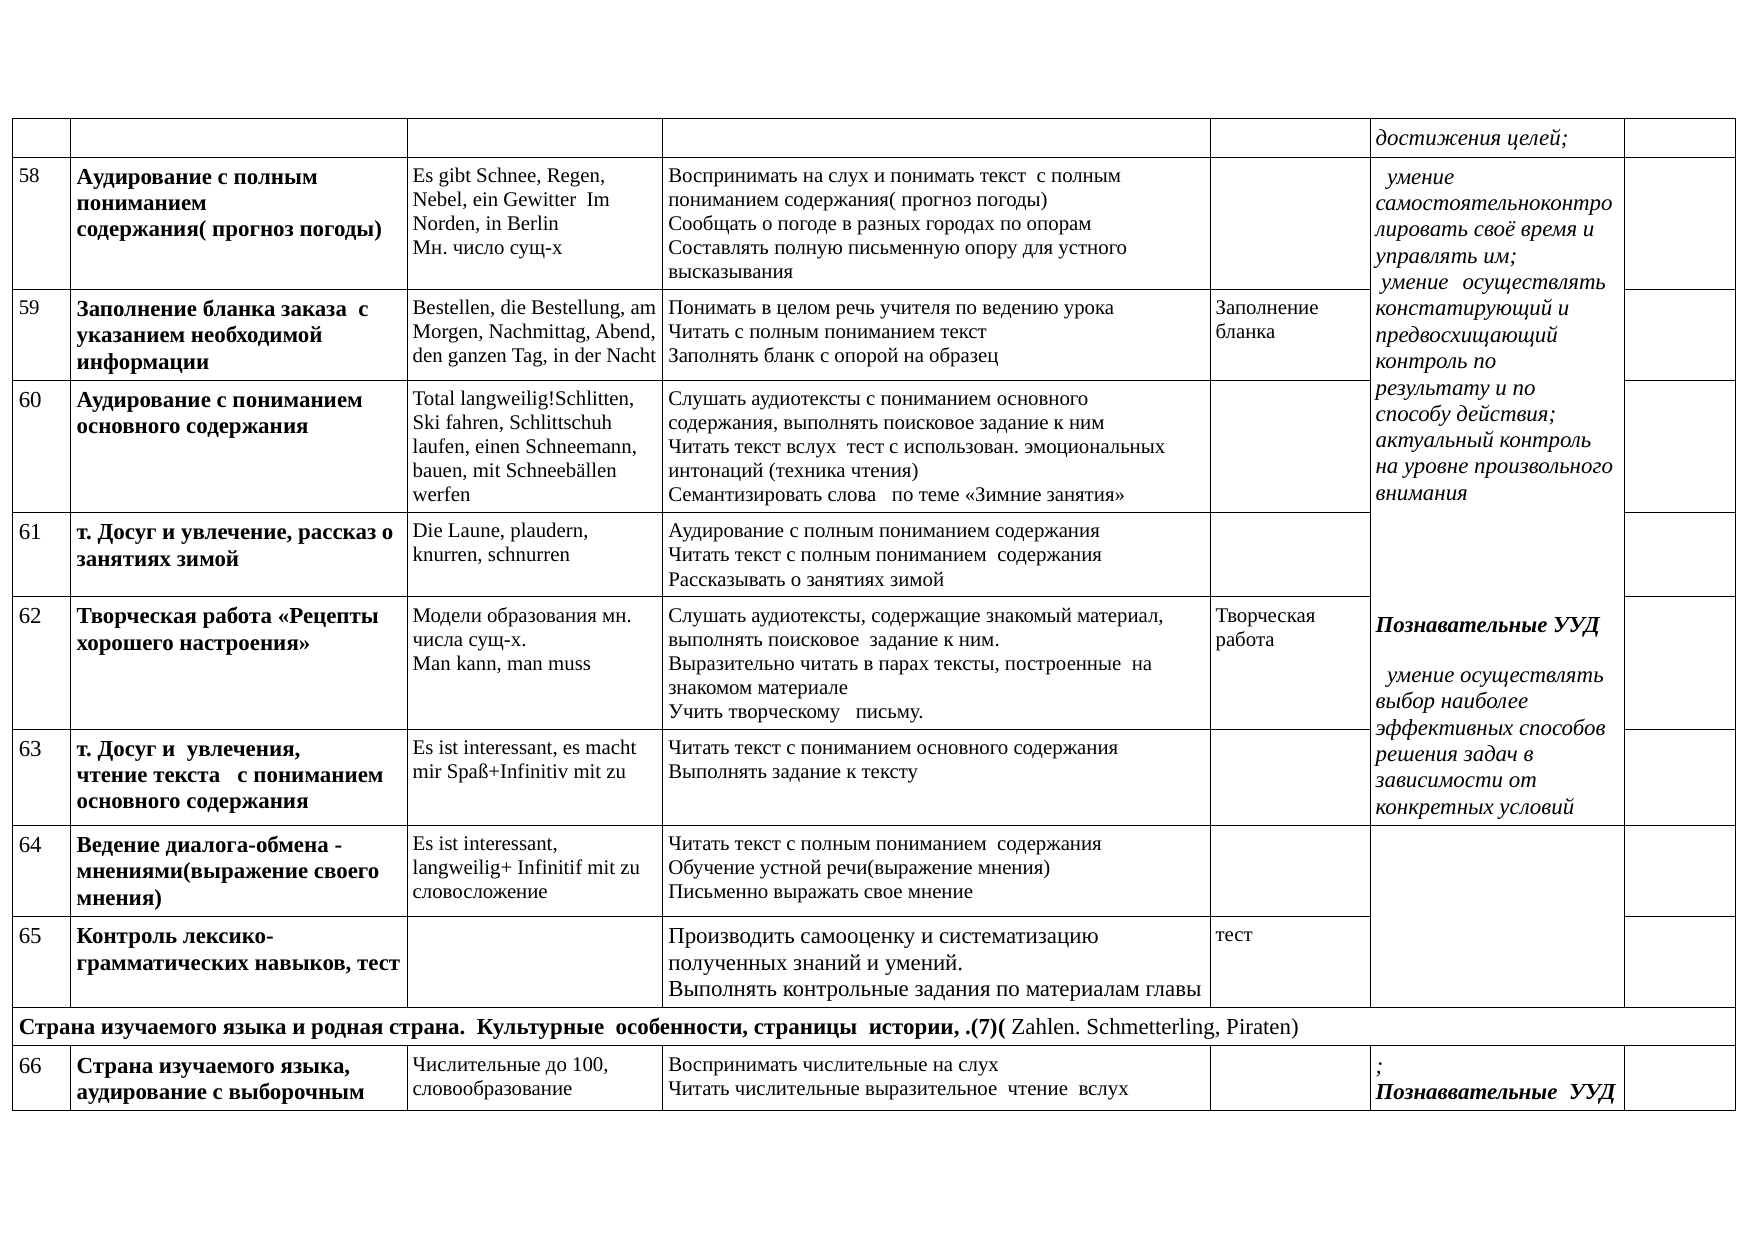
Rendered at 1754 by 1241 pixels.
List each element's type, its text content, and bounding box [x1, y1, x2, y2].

table_cell [1625, 119, 1735, 156]
table_cell [1625, 730, 1735, 825]
table_cell [1371, 826, 1624, 1007]
table_cell Страна изучаемого языка и родная страна. Культурные особенности, страницы истории, .(7)( Zahlen. Schmetterling, Piraten) [13, 1008, 1735, 1045]
table_cell 63 [13, 730, 70, 825]
table_cell Total langweilig!Schlitten, Ski fahren, Schlittschuh laufen, einen Schneemann, bauen, mit Schneebällen werfen [408, 381, 662, 512]
table_cell Творческая работа [1211, 597, 1370, 728]
table_cell 61 [13, 513, 70, 596]
table_cell [1625, 1046, 1735, 1110]
table_cell [71, 119, 407, 156]
table_cell 62 [13, 597, 70, 728]
table_cell [1211, 158, 1370, 289]
table_cell Модели образования мн. числа сущ-х. Man kann, man muss [408, 597, 662, 728]
table_cell достижения целей; [1371, 119, 1624, 156]
table_cell Воспринимать числительные на слух Читать числительные выразительное чтение вслух [663, 1046, 1210, 1110]
table_cell [1625, 513, 1735, 596]
table_cell Страна изучаемого языка, аудирование с выборочным [71, 1046, 407, 1110]
table_cell [1625, 917, 1735, 1007]
table_cell [1625, 597, 1735, 728]
table_cell Творческая работа «Рецепты хорошего настроения» [71, 597, 407, 728]
table_cell Аудирование с полным пониманием содержания Читать текст с полным пониманием содержания Рассказывать о занятиях зимой [663, 513, 1210, 596]
table_cell 65 [13, 917, 70, 1007]
table_cell Заполнение бланка заказа с указанием необходимой информации [71, 290, 407, 380]
table_cell Читать текст с пониманием основного содержания Выполнять задание к тексту [663, 730, 1210, 825]
table_cell Заполнение бланка [1211, 290, 1370, 380]
table_cell [408, 119, 662, 156]
table_cell [1211, 513, 1370, 596]
table_cell Аудирование с полным пониманием содержания( прогноз погоды) [71, 158, 407, 289]
table_cell [1211, 1046, 1370, 1110]
table_cell Es ist interessant, es macht mir Spaß+Infinitiv mit zu [408, 730, 662, 825]
table_cell [1625, 290, 1735, 380]
table_cell Es ist interessant, langweilig+ Infinitif mit zu словосложение [408, 826, 662, 916]
table_cell [1211, 381, 1370, 512]
table_cell Bestellen, die Bestellung, am Morgen, Nachmittag, Abend, den ganzen Tag, in der Nacht [408, 290, 662, 380]
table_cell Читать текст с полным пониманием содержания Обучение устной речи(выражение мнения) Письменно выражать свое мнение [663, 826, 1210, 916]
table_cell Понимать в целом речь учителя по ведению урока Читать с полным пониманием текст Заполнять бланк с опорой на образец [663, 290, 1210, 380]
table_cell Аудирование с пониманием основного содержания [71, 381, 407, 512]
table_cell Слушать аудиотексты, содержащие знакомый материал, выполнять поисковое задание к ним. Выразительно читать в парах тексты, построенные на знакомом материале Учить творческому письму. [663, 597, 1210, 728]
table_cell [1625, 381, 1735, 512]
table_cell 60 [13, 381, 70, 512]
table_cell Ведение диалога-обмена -мнениями(выражение своего мнения) [71, 826, 407, 916]
table_cell Воспринимать на слух и понимать текст с полным пониманием содержания( прогноз погоды) Сообщать о погоде в разных городах по опорам Составлять полную письменную опору для устного высказывания [663, 158, 1210, 289]
table_cell т. Досуг и увлечения, чтение текста с пониманием основного содержания [71, 730, 407, 825]
table_cell умение самостоятельноконтролировать своё время и управлять им; умение осуществлять констатирующий и предвосхищающий контроль по результату и по способу действия; актуальный контроль на уровне произвольного внимания Познавательные УУД умение осуществлять выбор наиболее эффективных способов решения задач в зависимости от конкретных условий [1371, 158, 1624, 825]
table_cell тест [1211, 917, 1370, 1007]
table_cell [663, 119, 1210, 156]
table_cell [1625, 826, 1735, 916]
table_cell 66 [13, 1046, 70, 1110]
table_cell 59 [13, 290, 70, 380]
table_cell Производить самооценку и систематизацию полученных знаний и умений. Выполнять контрольные задания по материалам главы [663, 917, 1210, 1007]
table_cell Слушать аудиотексты с пониманием основного содержания, выполнять поисковое задание к ним Читать текст вслух тест с использован. эмоциональных интонаций (техника чтения) Семантизировать слова по теме «Зимние занятия» [663, 381, 1210, 512]
table_cell 64 [13, 826, 70, 916]
table_cell [1625, 158, 1735, 289]
table_cell Es gibt Schnee, Regen, Nebel, ein Gewitter Im Norden, in Berlin Мн. число сущ-х [408, 158, 662, 289]
table_cell Die Laune, plaudern, knurren, schnurren [408, 513, 662, 596]
table_cell ; Познаввательные УУД [1371, 1046, 1624, 1110]
table_cell [1211, 730, 1370, 825]
table_cell 58 [13, 158, 70, 289]
table_cell [1211, 826, 1370, 916]
table_cell [13, 119, 70, 156]
table_cell [408, 917, 662, 1007]
table_cell Контроль лексико- грамматических навыков, тест [71, 917, 407, 1007]
table_cell [1211, 119, 1370, 156]
table_cell Числительные до 100, словообразование [408, 1046, 662, 1110]
table_cell т. Досуг и увлечение, рассказ о занятиях зимой [71, 513, 407, 596]
